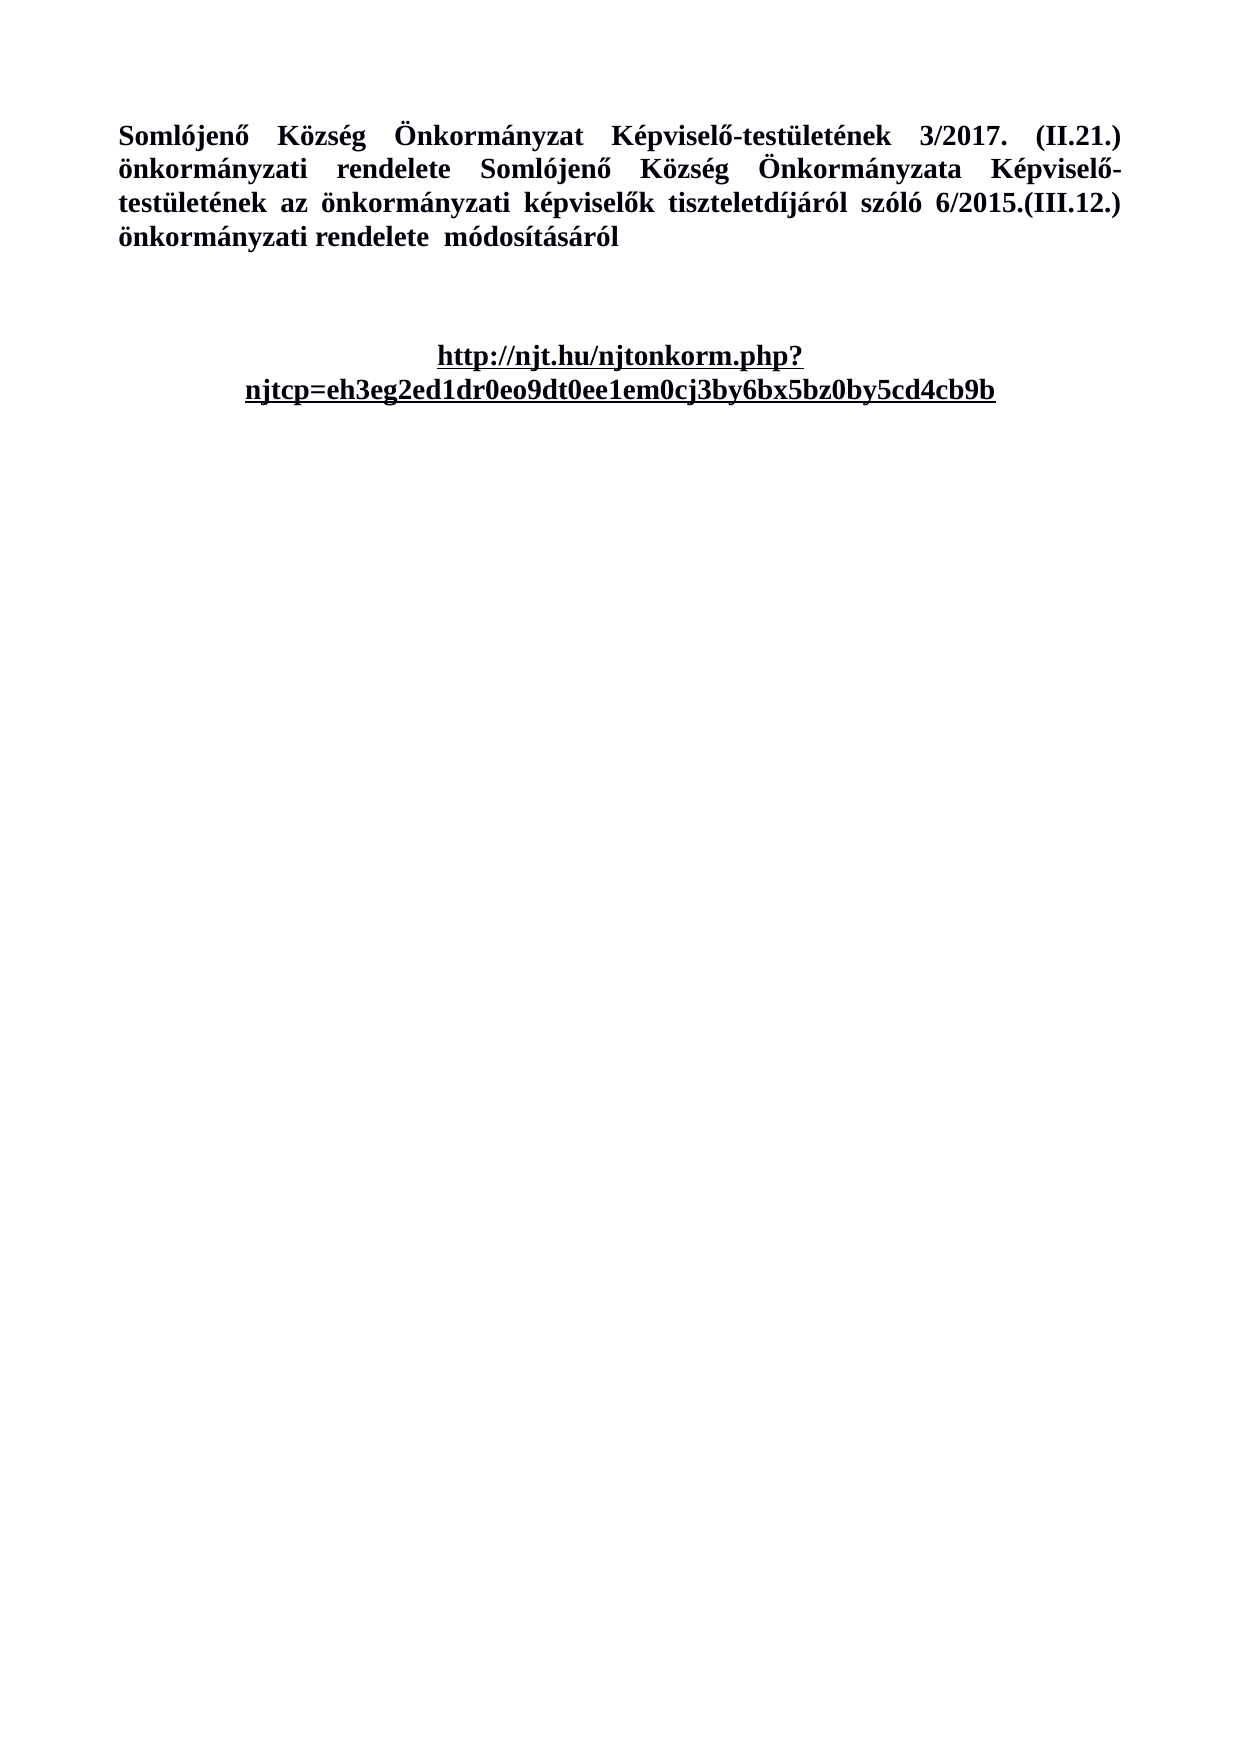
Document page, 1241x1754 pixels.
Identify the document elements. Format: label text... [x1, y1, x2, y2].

text http://njt.hu/njtonkorm.php?njtcp=eh3eg2ed1dr0eo9dt0ee1em0cj3by6bx5bz0by5cd4cb9b [118, 338, 1122, 406]
text Somlójenő Község Önkormányzat Képviselő-testületének 3/2017. (II.21.) önkormányzati rendelete Somlójenő Község Önkormányzata Képviselő-testületének az önkormányzati képviselők tiszteletdíjáról szóló 6/2015.(III.12.) önkormányzati rendelete módosításáról [118, 118, 1122, 252]
